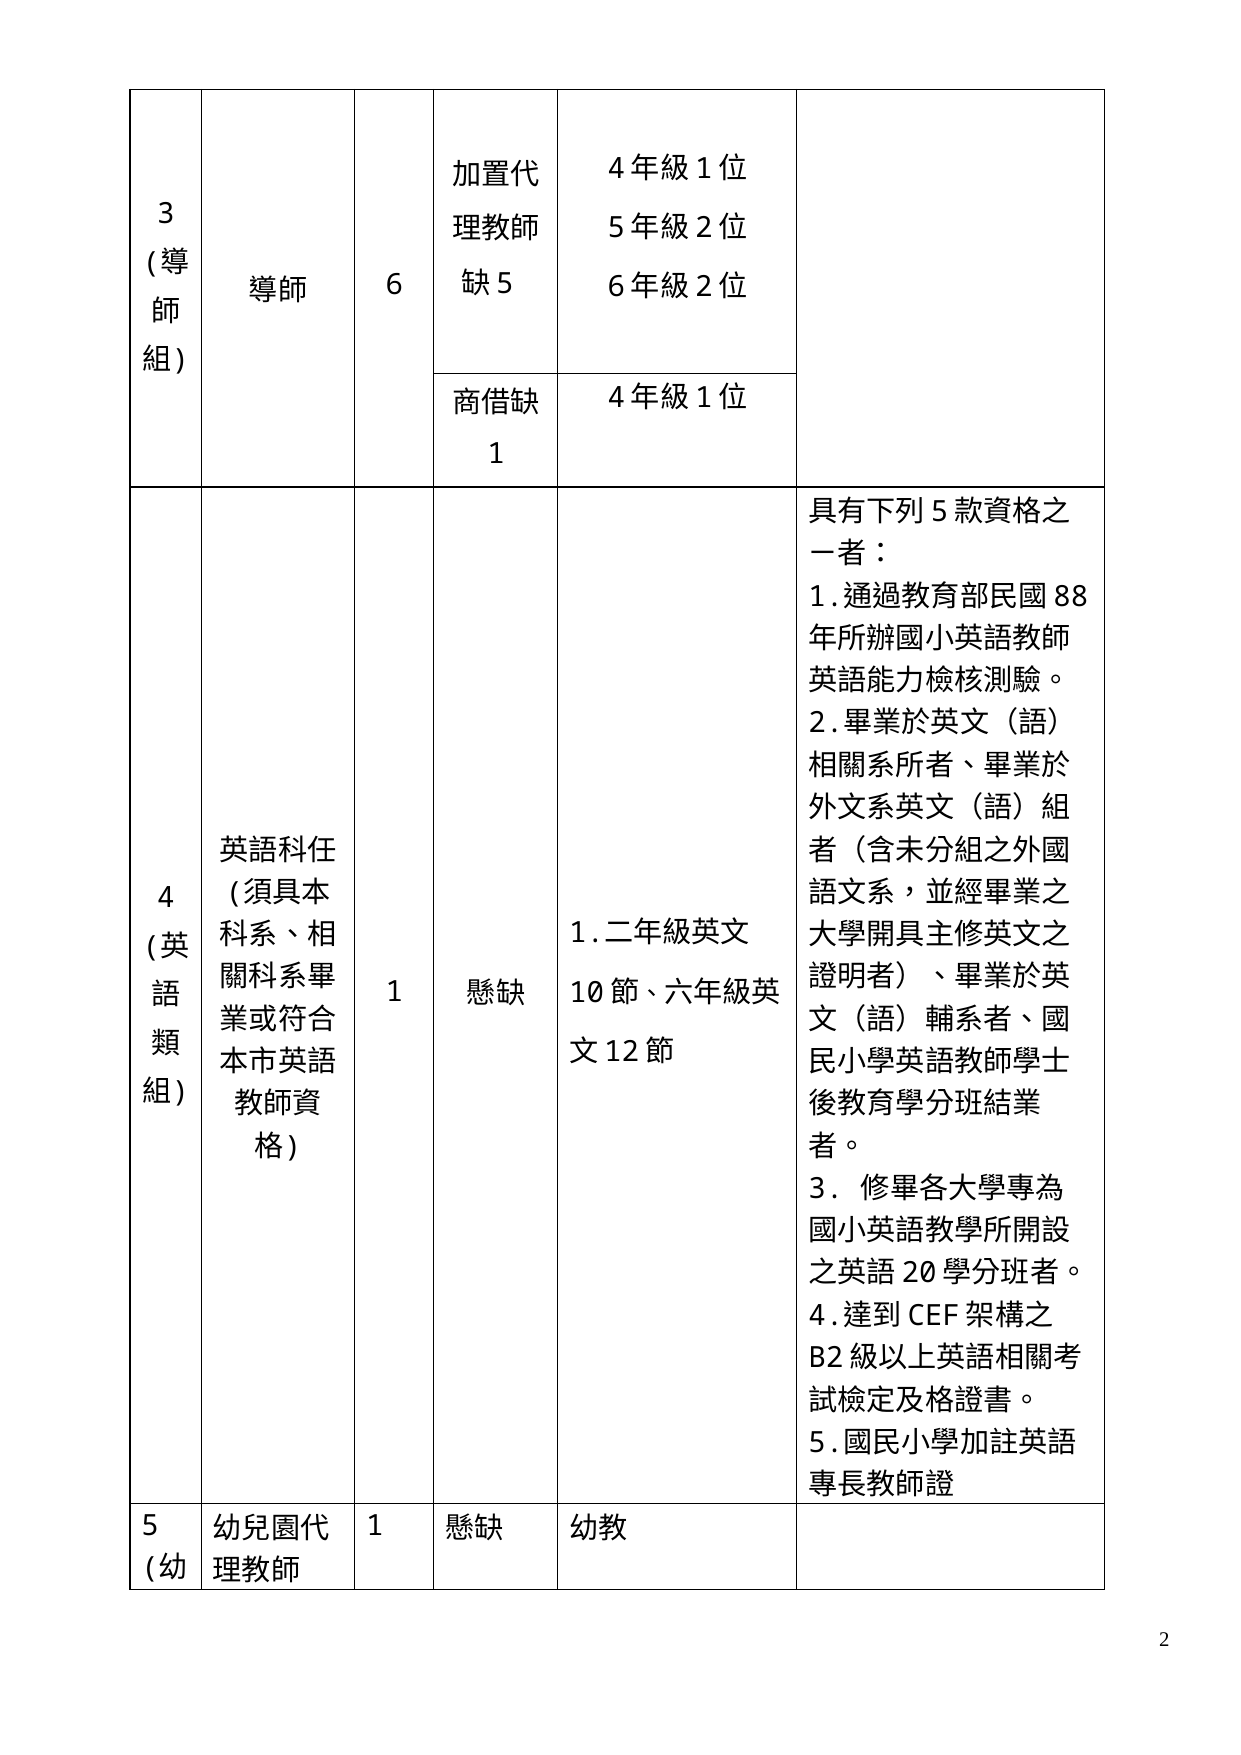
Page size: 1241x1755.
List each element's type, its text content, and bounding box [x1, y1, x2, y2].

table_cell 1 [355, 1504, 433, 1589]
table_cell 1 [355, 488, 433, 1503]
table_cell 5(幼 [131, 1504, 201, 1589]
table_cell 加置代理教師缺5 [434, 90, 557, 373]
table_cell 懸缺 [434, 488, 557, 1503]
table_cell 導師 [202, 90, 354, 486]
table_cell 商借缺1 [434, 374, 557, 486]
table_cell 幼教 [558, 1504, 796, 1589]
table_cell 具有下列5款資格之ㄧ者： 1.通過教育部民國88年所辦國小英語教師英語能力檢核測驗。 2.畢業於英文（語）相關系所者、畢業於外文系英文（語）組者（含未分組之外國語文系，並經畢業之大學開具主修英文之證明者）、畢業於英文（語）輔系者、國民小學英語教師學士後教育學分班結業者。 3. 修畢各大學專為國小英語教學所開設之英語20學分班者。 4.達到CEF架構之B2級以上英語相關考試檢定及格證書。 5.國民小學加註英語專長教師證 [797, 488, 1104, 1503]
table_cell 6 [355, 90, 433, 486]
table_cell 懸缺 [434, 1504, 557, 1589]
table_cell [797, 90, 1104, 486]
table_cell 3(導師組) [131, 90, 201, 486]
table_cell [797, 1504, 1104, 1589]
table_cell 4年級1位 [558, 374, 796, 486]
table_cell 4(英語類組) [131, 488, 201, 1503]
table_cell 1.二年級英文10節、六年級英文12節 [558, 488, 796, 1503]
table_cell 幼兒園代理教師 [202, 1504, 354, 1589]
table_cell 英語科任 (須具本科系、相關科系畢業或符合本市英語教師資格) [202, 488, 354, 1503]
table_cell 4年級1位 5年級2位 6年級2位 [558, 90, 796, 373]
